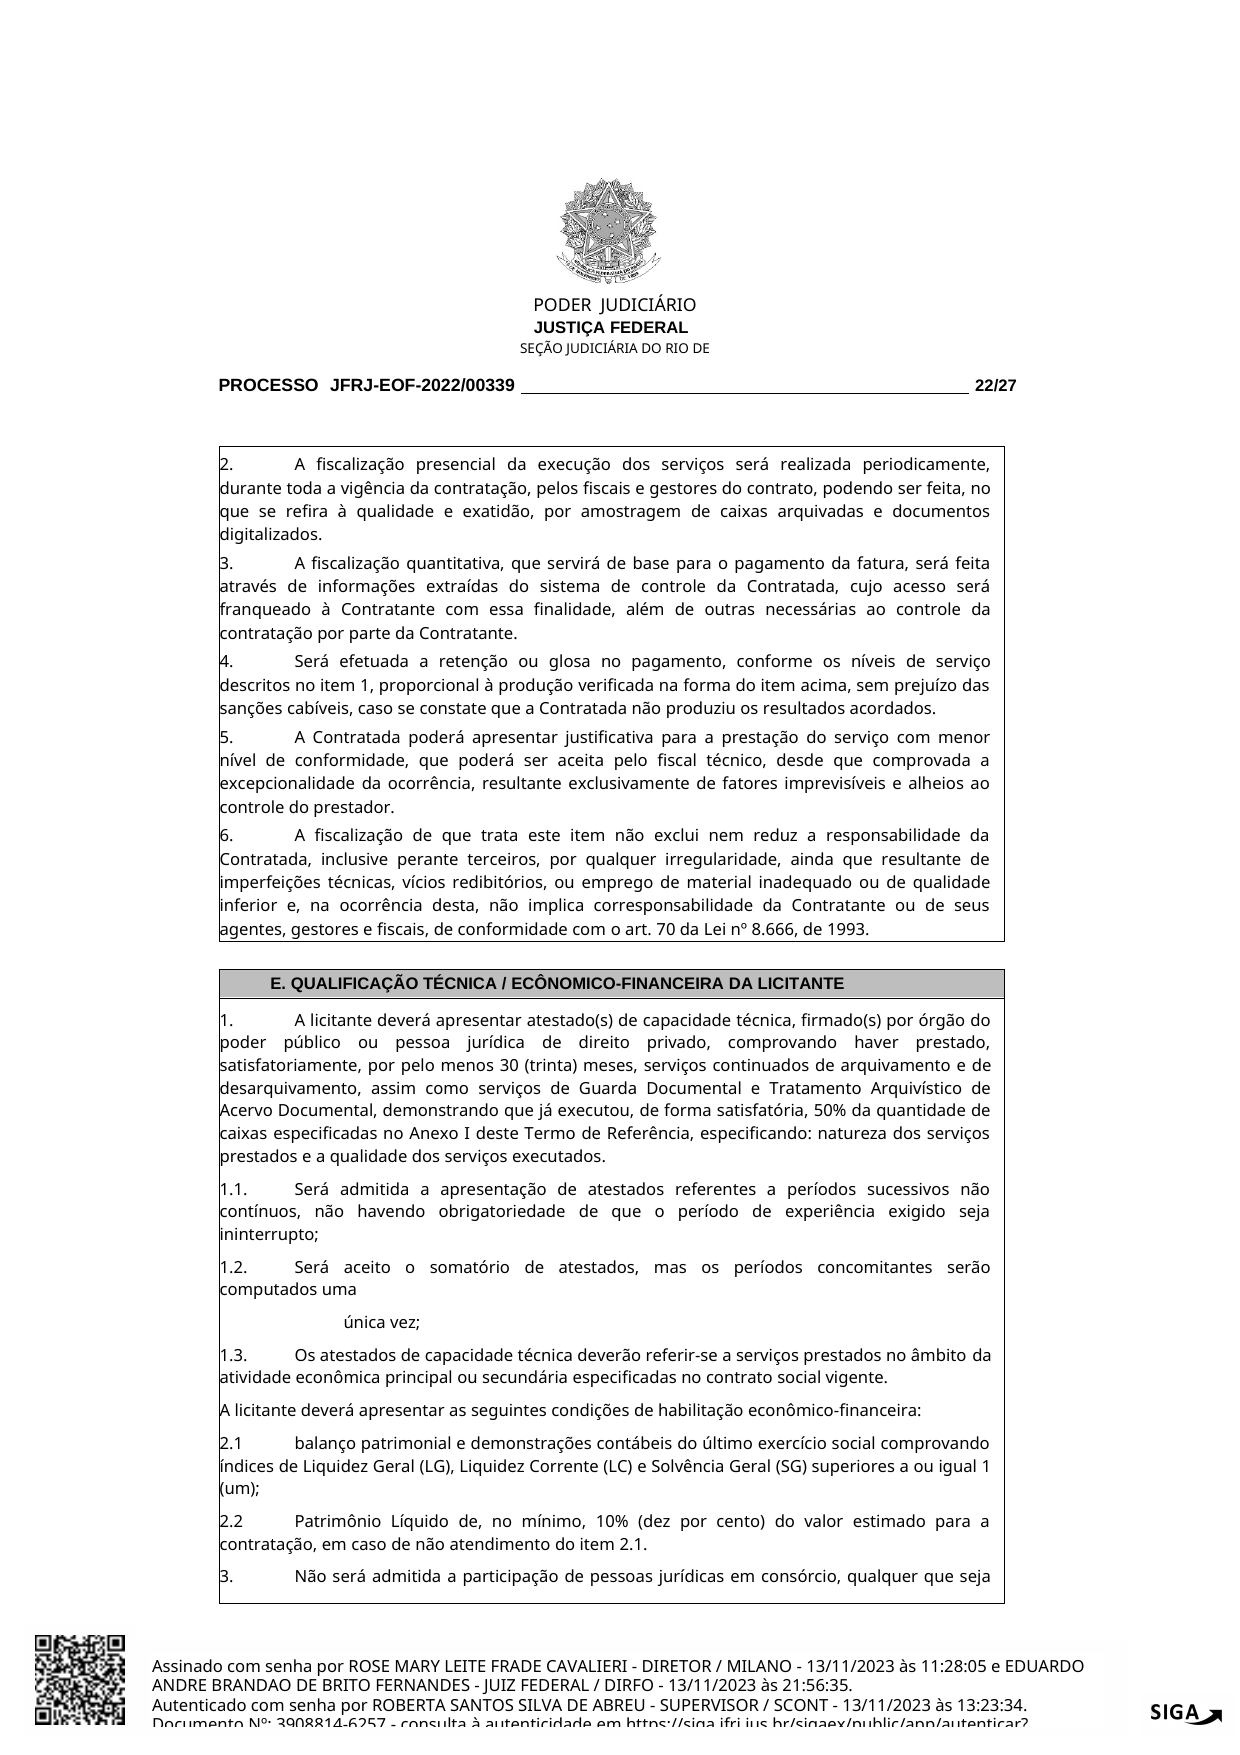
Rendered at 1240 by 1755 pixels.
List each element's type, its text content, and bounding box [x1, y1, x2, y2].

table_header E. QUALIFICAÇÃO TÉCNICA / ECÔNOMICO-FINANCEIRA DA LICITANTE [220, 970, 1004, 997]
table_header A fiscalização presencial da execução dos serviços será realizada periodicamente, durante toda a vigência da contratação, pelos fiscais e gestores do contrato, podendo ser feita, no que se refira à qualidade e exatidão, por amostragem de caixas arquivadas e documentos digitalizados. A fiscalização quantitativa, que servirá de base para o pagamento da fatura, será feita através de informações extraídas do sistema de controle da Contratada, cujo acesso será franqueado à Contratante com essa finalidade, além de outras necessárias ao controle da contratação por parte da Contratante. Será efetuada a retenção ou glosa no pagamento, conforme os níveis de serviço descritos no item 1, proporcional à produção verificada na forma do item acima, sem prejuízo das sanções cabíveis, caso se constate que a Contratada não produziu os resultados acordados. A Contratada poderá apresentar justificativa para a prestação do serviço com menor nível de conformidade, que poderá ser aceita pelo fiscal técnico, desde que comprovada a excepcionalidade da ocorrência, resultante exclusivamente de fatores imprevisíveis e alheios ao controle do prestador. A fiscalização de que trata este item não exclui nem reduz a responsabilidade da Contratada, inclusive perante terceiros, por qualquer irregularidade, ainda que resultante de imperfeições técnicas, vícios redibitórios, ou emprego de material inadequado ou de qualidade inferior e, na ocorrência desta, não implica corresponsabilidade da Contratante ou de seus agentes, gestores e fiscais, de conformidade com o art. 70 da Lei nº 8.666, de 1993. [220, 447, 1004, 941]
table_cell A licitante deverá apresentar atestado(s) de capacidade técnica, firmado(s) por órgão do poder público ou pessoa jurídica de direito privado, comprovando haver prestado, satisfatoriamente, por pelo menos 30 (trinta) meses, serviços continuados de arquivamento e de desarquivamento, assim como serviços de Guarda Documental e Tratamento Arquivístico de Acervo Documental, demonstrando que já executou, de forma satisfatória, 50% da quantidade de caixas especificadas no Anexo I deste Termo de Referência, especificando: natureza dos serviços prestados e a qualidade dos serviços executados. Será admitida a apresentação de atestados referentes a períodos sucessivos não contínuos, não havendo obrigatoriedade de que o período de experiência exigido seja ininterrupto; Será aceito o somatório de atestados, mas os períodos concomitantes serão computados uma única vez; Os atestados de capacidade técnica deverão referir-se a serviços prestados no âmbito da atividade econômica principal ou secundária especificadas no contrato social vigente. A licitante deverá apresentar as seguintes condições de habilitação econômico-financeira: balanço patrimonial e demonstrações contábeis do último exercício social comprovando índices de Liquidez Geral (LG), Liquidez Corrente (LC) e Solvência Geral (SG) superiores a ou igual 1 (um); Patrimônio Líquido de, no mínimo, 10% (dez por cento) do valor estimado para a contratação, em caso de não atendimento do item 2.1. Não será admitida a participação de pessoas jurídicas em consórcio, qualquer que seja [220, 999, 1004, 1603]
